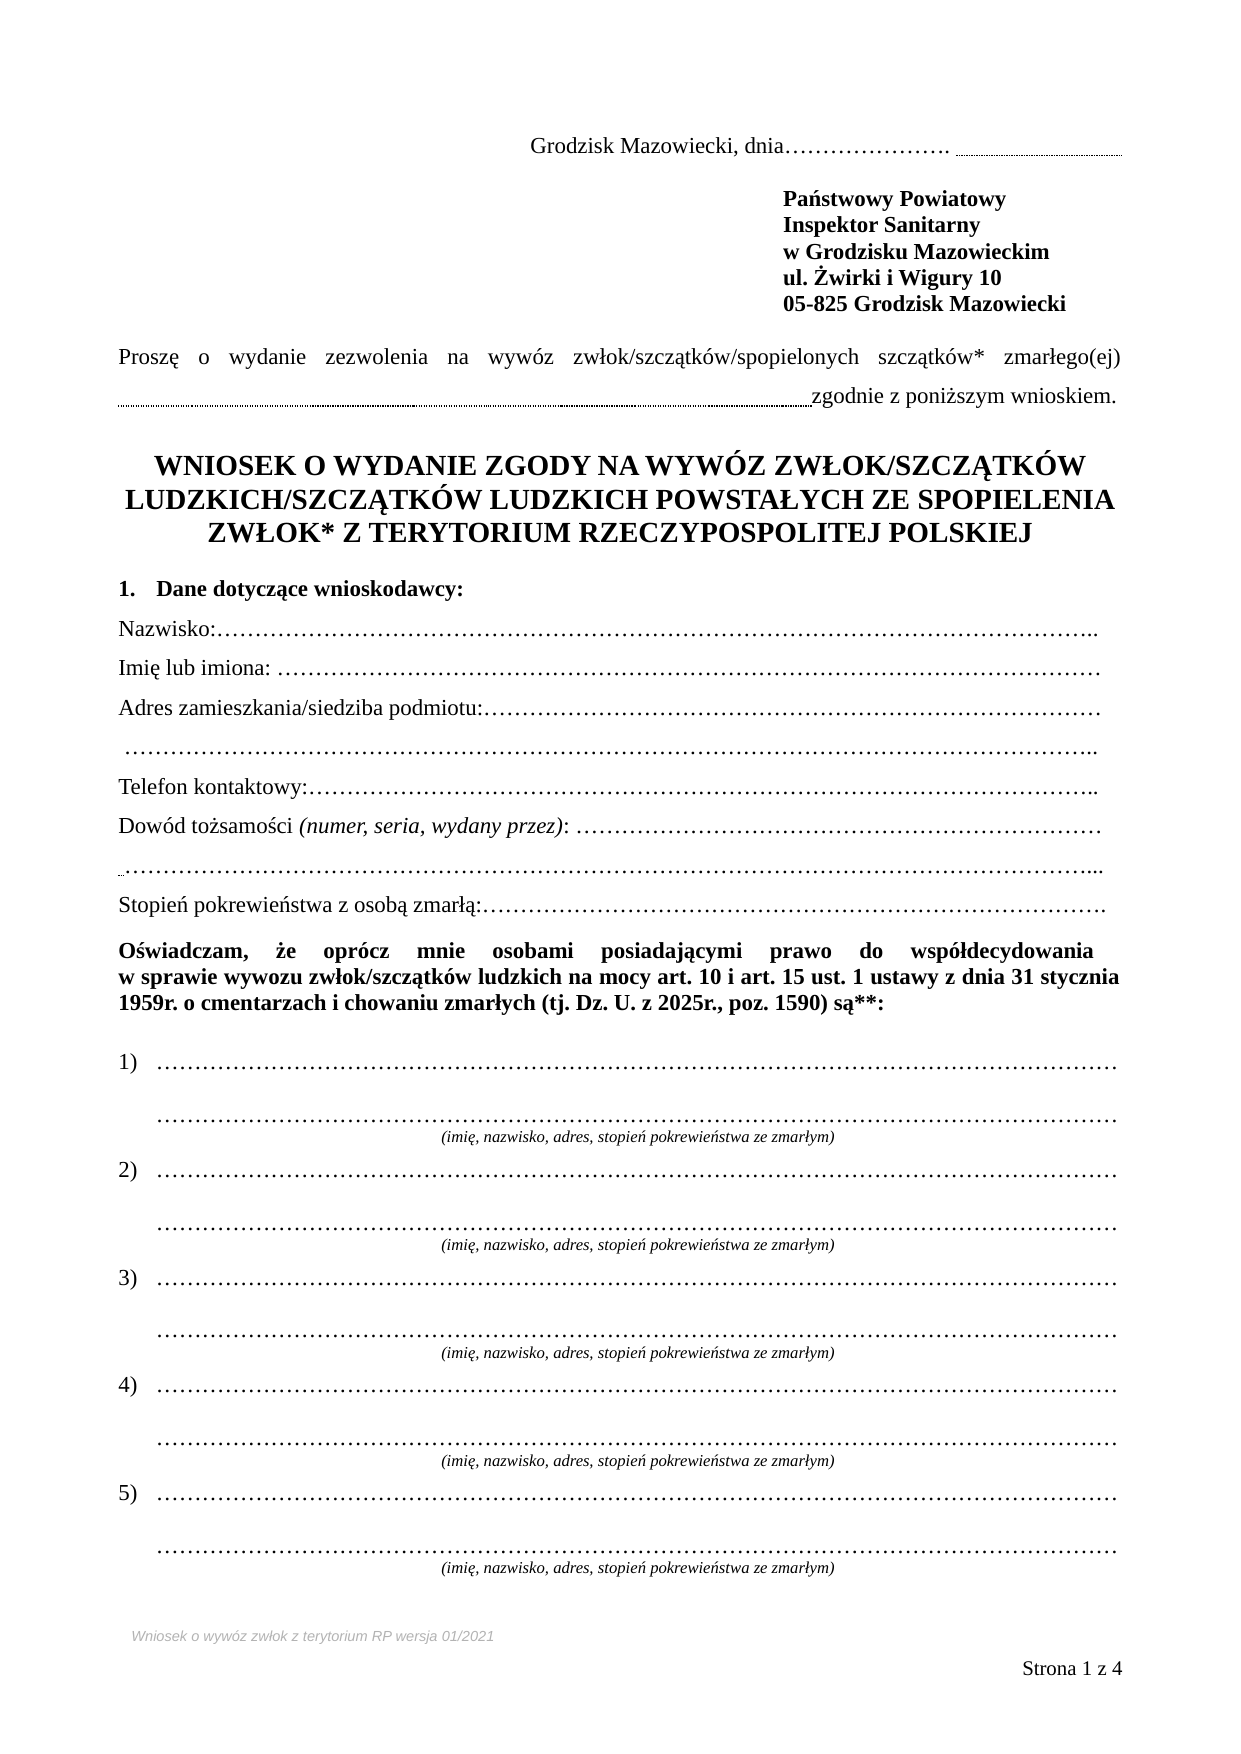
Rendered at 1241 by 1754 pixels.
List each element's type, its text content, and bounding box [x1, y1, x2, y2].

text ……………………………………………………………………………………………………………… [156, 1316, 1122, 1343]
text (imię, nazwisko, adres, stopień pokrewieństwa ze zmarłym) [155, 1451, 1122, 1470]
text Telefon kontaktowy:………………………………………………………………………………………….. [118, 773, 1122, 799]
text ……………………………………………………………………………………………………………….. [118, 733, 1122, 760]
text Oświadczam, że oprócz mnie osobami posiadającymi prawo do współdecydowania w sprawie wywozu zwłok/szczątków ludzkich na mocy art. 10 i art. 15 ust. 1 ustawy z dnia 31 stycznia 1959r. o cmentarzach i chowaniu zmarłych (tj. Dz. U. z 2025r., poz. 1590) są**: [118, 937, 1122, 1016]
text Państwowy Powiatowy [118, 185, 1122, 211]
text Proszę o wydanie zezwolenia na wywóz zwłok/szczątków/spopielonych szczątków* zmarłego(ej) zgodnie z poniższym wnioskiem. [118, 343, 1122, 409]
text w Grodzisku Mazowieckim [118, 238, 1122, 264]
list ……………………………………………………………………………………………………………… [118, 1264, 1122, 1290]
text Nazwisko:…………………………………………………………………………………………………….. [118, 615, 1122, 641]
text ……………………………………………………………………………………………………………… [156, 1532, 1122, 1558]
text ul. Żwirki i Wigury 10 [118, 264, 1122, 290]
text (imię, nazwisko, adres, stopień pokrewieństwa ze zmarłym) [155, 1127, 1122, 1146]
text Inspektor Sanitarny [118, 211, 1122, 238]
list ……………………………………………………………………………………………………………… [118, 1048, 1122, 1074]
list ……………………………………………………………………………………………………………… [118, 1479, 1122, 1506]
text (imię, nazwisko, adres, stopień pokrewieństwa ze zmarłym) [155, 1235, 1122, 1254]
text Imię lub imiona: ……………………………………………………………………………………………… [118, 654, 1122, 681]
text 05-825 Grodzisk Mazowiecki [118, 290, 1122, 317]
list ……………………………………………………………………………………………………………… [118, 1156, 1122, 1182]
text (imię, nazwisko, adres, stopień pokrewieństwa ze zmarłym) [155, 1558, 1122, 1577]
text ………………………………………………………………………………………………………………... [118, 852, 1122, 878]
text Grodzisk Mazowiecki, dnia…………………. [118, 132, 1122, 159]
text Dowód tożsamości (numer, seria, wydany przez): …………………………………………………………… [118, 812, 1122, 839]
text WNIOSEK O WYDANIE ZGODY NA WYWÓZ ZWŁOK/SZCZĄTKÓW LUDZKICH/SZCZĄTKÓW LUDZKICH POWSTAŁYCH ZE SPOPIELENIA ZWŁOK* Z TERYTORIUM RZECZYPOSPOLITEJ POLSKIEJ [118, 448, 1122, 549]
text Adres zamieszkania/siedziba podmiotu:……………………………………………………………………… [118, 694, 1122, 720]
list Dane dotyczące wnioskodawcy: [118, 575, 1122, 602]
text ……………………………………………………………………………………………………………… [156, 1208, 1122, 1235]
text (imię, nazwisko, adres, stopień pokrewieństwa ze zmarłym) [155, 1343, 1122, 1362]
list ……………………………………………………………………………………………………………… [118, 1371, 1122, 1398]
text Stopień pokrewieństwa z osobą zmarłą:………………………………………………………………………. [118, 891, 1122, 918]
text ……………………………………………………………………………………………………………… [156, 1101, 1122, 1127]
text ……………………………………………………………………………………………………………… [156, 1424, 1122, 1451]
